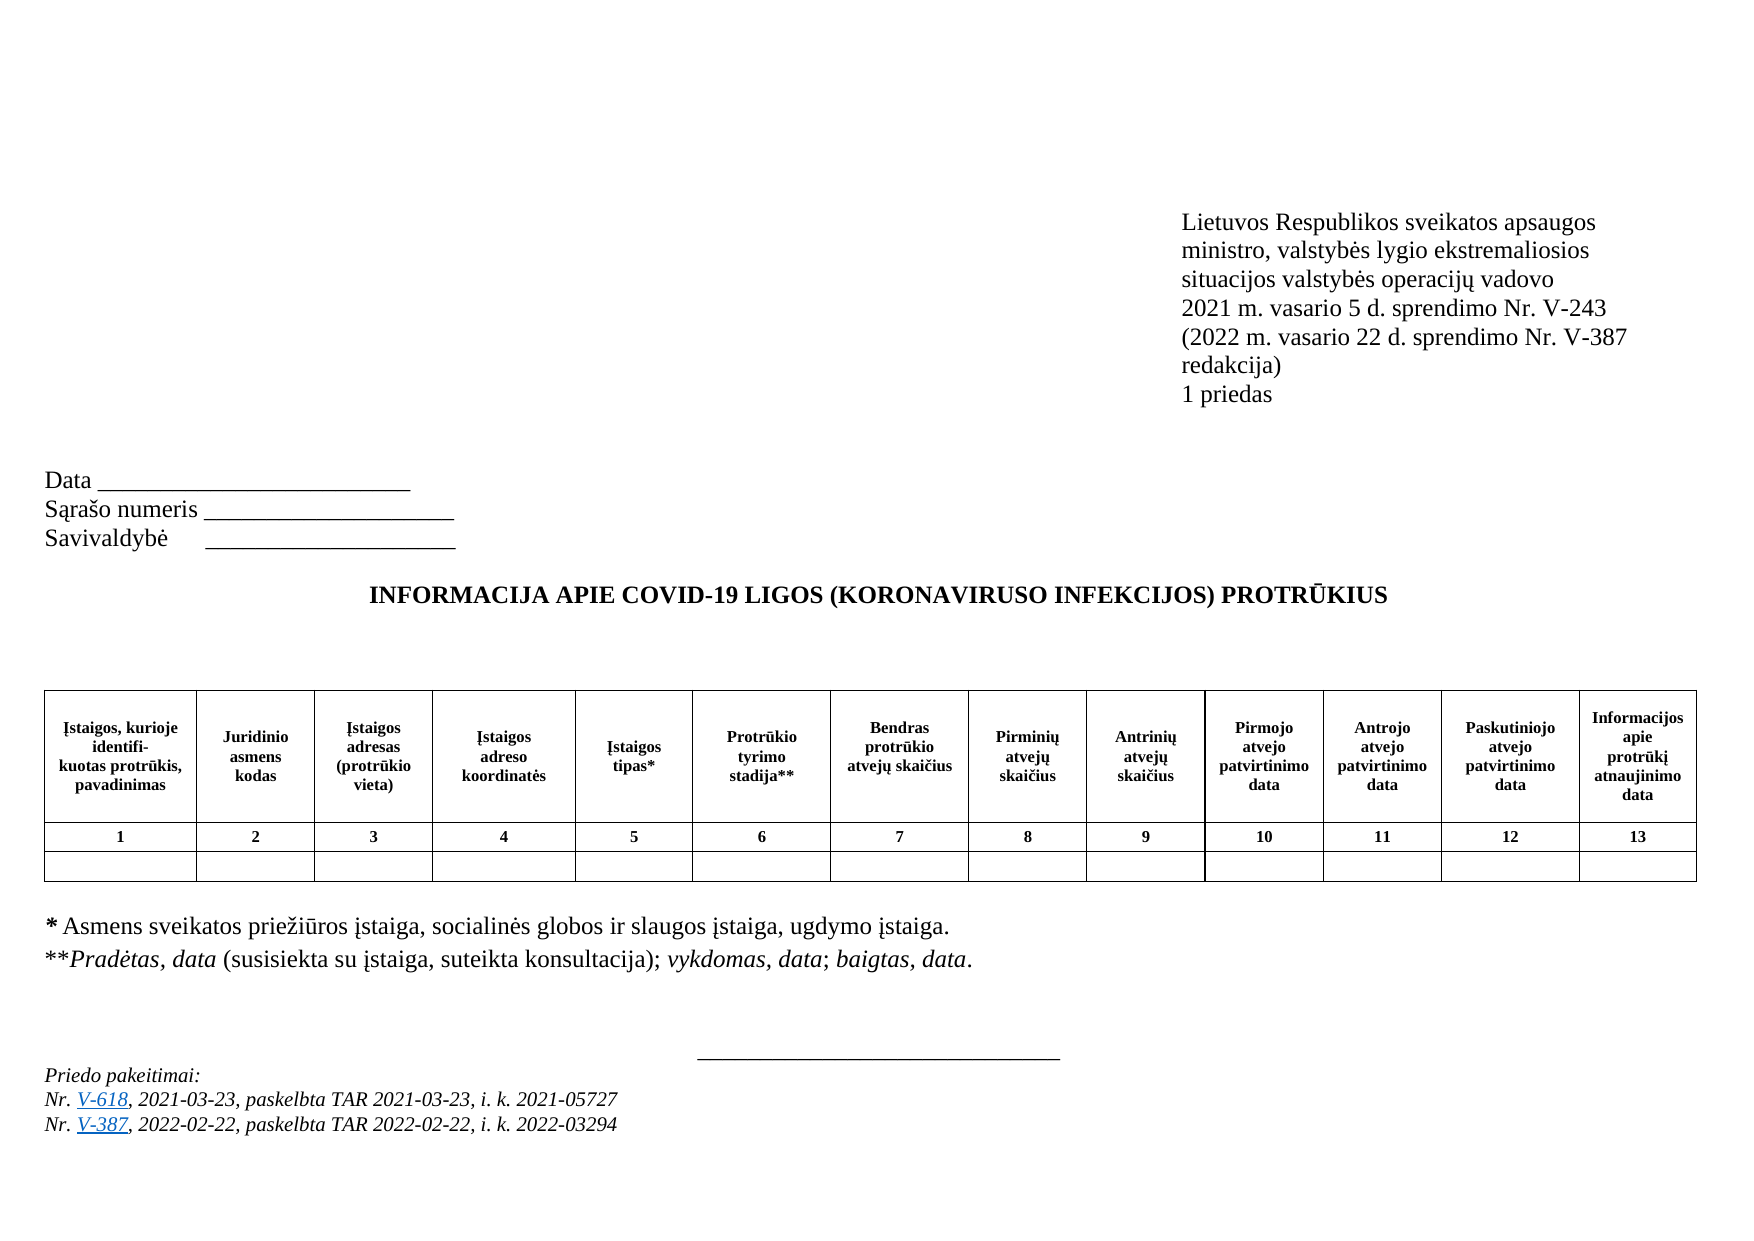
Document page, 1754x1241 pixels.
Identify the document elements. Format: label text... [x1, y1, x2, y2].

table_cell 5 [576, 823, 692, 851]
table_cell 2 [197, 823, 314, 851]
table_cell [1442, 852, 1579, 881]
table_cell 1 [45, 823, 196, 851]
table_cell [1206, 852, 1323, 881]
text **Pradėtas, data (susisiekta su įstaiga, suteikta konsultacija); vykdomas, data; baigtas, data. [44, 944, 1713, 973]
text _____________________________ [44, 1034, 1713, 1063]
text Savivaldybė ____________________ [44, 523, 1713, 552]
table_cell 10 [1206, 823, 1323, 851]
table_cell [1580, 852, 1696, 881]
table_cell 9 [1087, 823, 1204, 851]
text Lietuvos Respublikos sveikatos apsaugos [44, 207, 1713, 235]
table_cell [197, 852, 314, 881]
table_header Paskutiniojo atvejo patvirtinimo data [1442, 691, 1579, 822]
table_header Įstaigos adreso koordinatės [433, 691, 575, 822]
table_header Pirminių atvejų skaičius [969, 691, 1086, 822]
table_cell [1324, 852, 1441, 881]
table_cell [1087, 852, 1204, 881]
text 1 priedas [44, 379, 1713, 408]
text Data _________________________ [44, 465, 1713, 494]
table_cell 3 [315, 823, 432, 851]
table_cell 6 [693, 823, 830, 851]
table_header Informacijos apie protrūkį atnaujinimo data [1580, 691, 1696, 822]
text Nr. V-387, 2022-02-22, paskelbta TAR 2022-02-22, i. k. 2022-03294 [44, 1111, 1713, 1136]
table_header Įstaigos, kurioje identifi- kuotas protrūkis, pavadinimas [45, 691, 196, 822]
text Priedo pakeitimai: [44, 1063, 1713, 1087]
table_cell 13 [1580, 823, 1696, 851]
text redakcija) [44, 350, 1713, 379]
text ministro, valstybės lygio ekstremaliosios [44, 235, 1713, 264]
text * Asmens sveikatos priežiūros įstaiga, socialinės globos ir slaugos įstaiga, ugdymo įstaiga. [44, 911, 1713, 940]
text Sąrašo numeris ____________________ [44, 494, 1713, 523]
table_cell 11 [1324, 823, 1441, 851]
table_cell [45, 852, 196, 881]
table_cell [576, 852, 692, 881]
text 2021 m. vasario 5 d. sprendimo Nr. V-243 [44, 293, 1713, 322]
table_cell 7 [831, 823, 968, 851]
table_cell [831, 852, 968, 881]
table_cell 4 [433, 823, 575, 851]
table_header Juridinio asmens kodas [197, 691, 314, 822]
table_cell 12 [1442, 823, 1579, 851]
table_header Įstaigos tipas* [576, 691, 692, 822]
table_cell [693, 852, 830, 881]
text Nr. V-618, 2021-03-23, paskelbta TAR 2021-03-23, i. k. 2021-05727 [44, 1087, 1713, 1111]
table_header Bendras protrūkio atvejų skaičius [831, 691, 968, 822]
table_header Antrinių atvejų skaičius [1087, 691, 1204, 822]
text (2022 m. vasario 22 d. sprendimo Nr. V-387 [44, 322, 1713, 350]
table_cell 8 [969, 823, 1086, 851]
table_header Protrūkio tyrimo stadija** [693, 691, 830, 822]
table_cell [315, 852, 432, 881]
table_header Pirmojo atvejo patvirtinimo data [1206, 691, 1323, 822]
table_cell [433, 852, 575, 881]
text INFORMACIJA APIE COVID-19 LIGOS (KORONAVIRUSO INFEKCIJOS) PROTRŪKIUS [44, 580, 1713, 609]
text situacijos valstybės operacijų vadovo [44, 264, 1713, 293]
table_header Antrojo atvejo patvirtinimo data [1324, 691, 1441, 822]
table_cell [969, 852, 1086, 881]
table_header Įstaigos adresas (protrūkio vieta) [315, 691, 432, 822]
